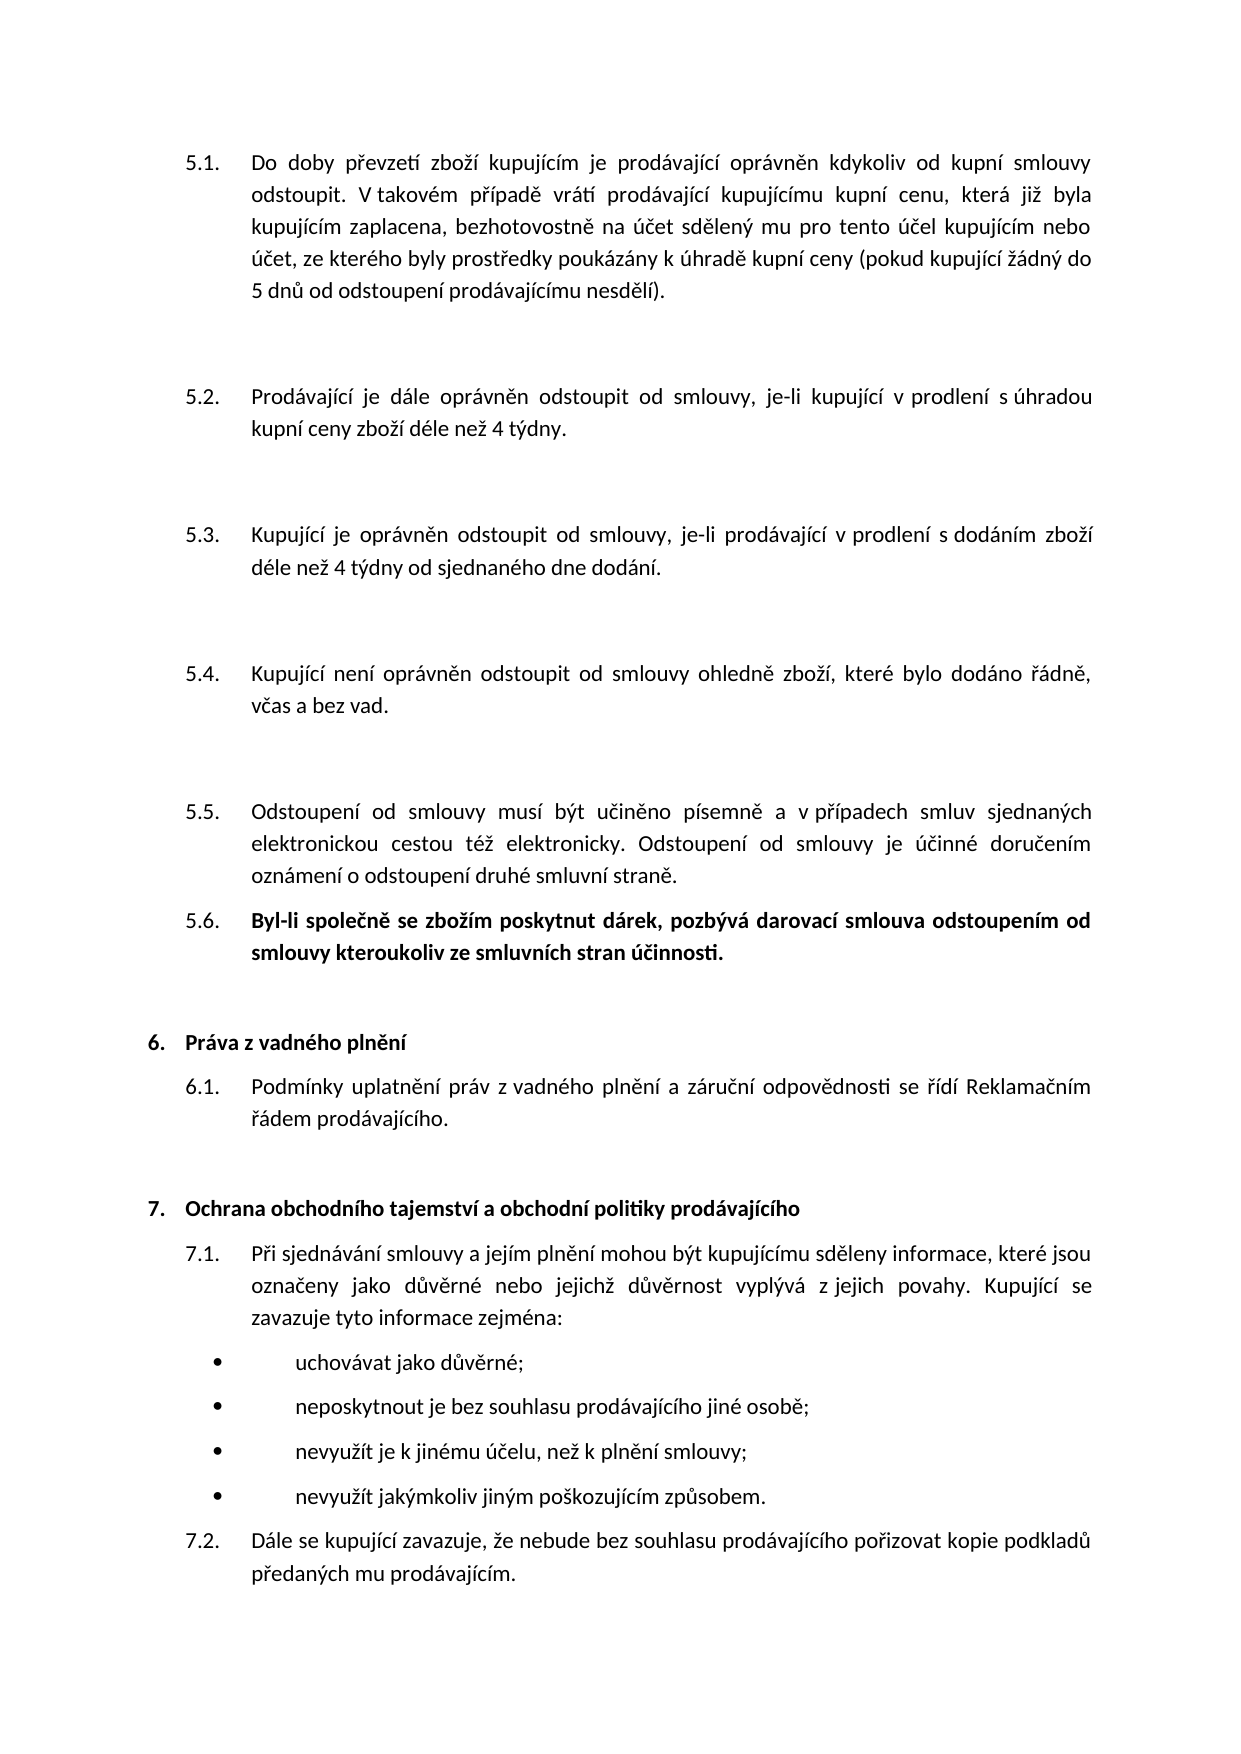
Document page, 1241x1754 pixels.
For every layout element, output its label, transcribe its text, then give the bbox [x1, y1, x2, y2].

list Při sjednávání smlouvy a jejím plnění mohou být kupujícímu sděleny informace, které jsou označeny jako důvěrné nebo jejichž důvěrnost vyplývá z jejich povahy. Kupující se zavazuje tyto informace zejména: [185, 1239, 1093, 1331]
list Podmínky uplatnění práv z vadného plnění a záruční odpovědnosti se řídí Reklamačním řádem prodávajícího. [185, 1072, 1093, 1133]
list uchovávat jako důvěrné; [213, 1348, 1093, 1376]
list Prodávající je dále oprávněn odstoupit od smlouvy, je-li kupující v prodlení s úhradou kupní ceny zboží déle než 4 týdny. [185, 382, 1093, 443]
list Práva z vadného plnění [148, 1028, 1093, 1056]
list Do doby převzetí zboží kupujícím je prodávající oprávněn kdykoliv od kupní smlouvy odstoupit. V takovém případě vrátí prodávající kupujícímu kupní cenu, která již byla kupujícím zaplacena, bezhotovostně na účet sdělený mu pro tento účel kupujícím nebo účet, ze kterého byly prostředky poukázány k úhradě kupní ceny (pokud kupující žádný do 5 dnů od odstoupení prodávajícímu nesdělí). [185, 148, 1093, 304]
list Odstoupení od smlouvy musí být učiněno písemně a v případech smluv sjednaných elektronickou cestou též elektronicky. Odstoupení od smlouvy je účinné doručením oznámení o odstoupení druhé smluvní straně. [185, 797, 1093, 889]
list neposkytnout je bez souhlasu prodávajícího jiné osobě; [213, 1392, 1093, 1420]
list Kupující není oprávněn odstoupit od smlouvy ohledně zboží, které bylo dodáno řádně, včas a bez vad. [185, 659, 1093, 719]
list nevyužít jakýmkoliv jiným poškozujícím způsobem. [213, 1482, 1093, 1510]
list Dále se kupující zavazuje, že nebude bez souhlasu prodávajícího pořizovat kopie podkladů předaných mu prodávajícím. [185, 1526, 1093, 1587]
list Byl-li společně se zbožím poskytnut dárek, pozbývá darovací smlouva odstoupením od smlouvy kteroukoliv ze smluvních stran účinnosti. [185, 906, 1093, 966]
list Kupující je oprávněn odstoupit od smlouvy, je-li prodávající v prodlení s dodáním zboží déle než 4 týdny od sjednaného dne dodání. [185, 521, 1093, 581]
list Ochrana obchodního tajemství a obchodní politiky prodávajícího [148, 1194, 1093, 1222]
list nevyužít je k jinému účelu, než k plnění smlouvy; [213, 1437, 1093, 1465]
